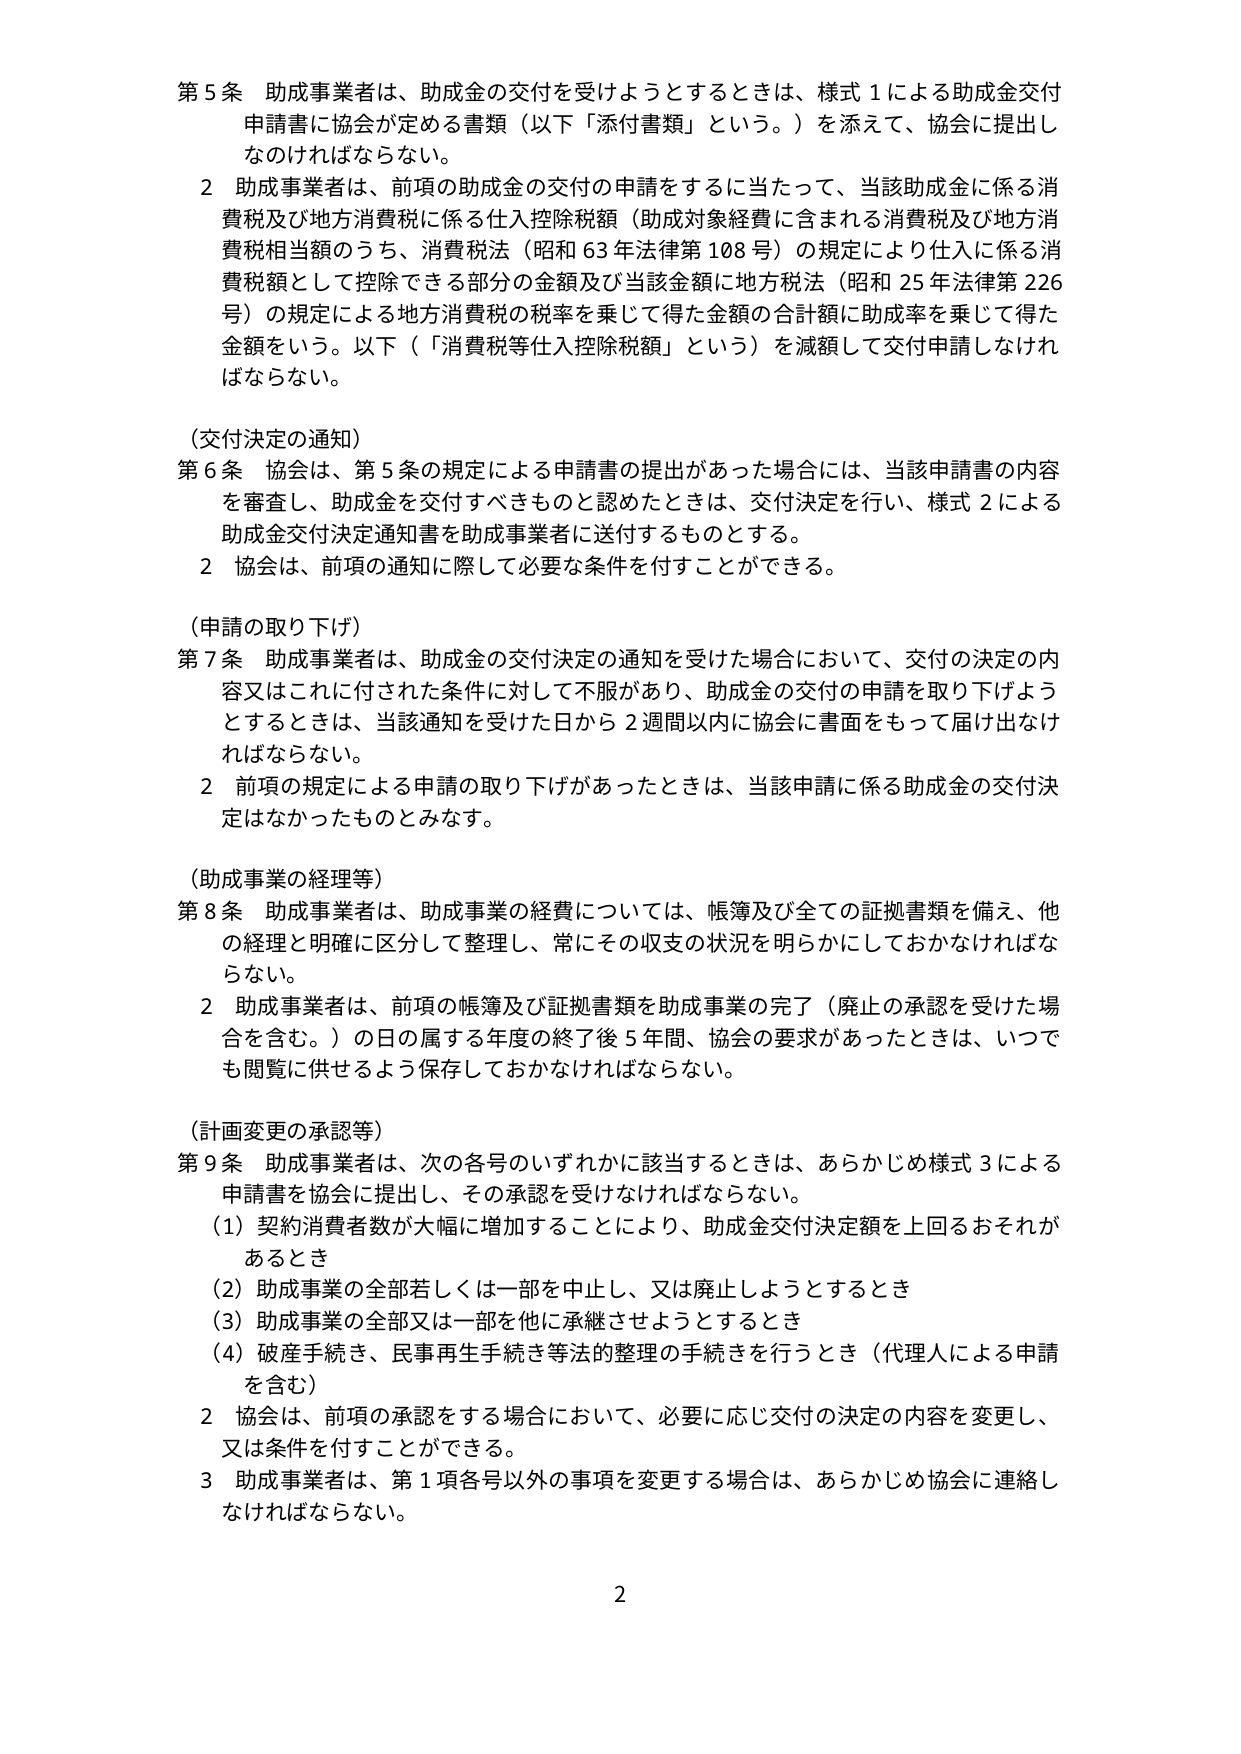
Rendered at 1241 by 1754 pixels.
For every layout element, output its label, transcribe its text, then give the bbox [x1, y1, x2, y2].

text （3）助成事業の全部又は一部を他に承継させようとするとき [177, 1304, 1063, 1336]
text 第9条 助成事業者は、次の各号のいずれかに該当するときは、あらかじめ様式3による申請書を協会に提出し、その承認を受けなければならない。 [177, 1146, 1063, 1209]
text （計画変更の承認等） [177, 1114, 1063, 1146]
text 第6条 協会は、第5条の規定による申請書の提出があった場合には、当該申請書の内容を審査し、助成金を交付すべきものと認めたときは、交付決定を行い、様式2による助成金交付決定通知書を助成事業者に送付するものとする。 [177, 453, 1063, 549]
text 2 協会は、前項の通知に際して必要な条件を付すことができる。 [177, 549, 1063, 581]
text （1）契約消費者数が大幅に増加することにより、助成金交付決定額を上回るおそれがあるとき [177, 1209, 1063, 1272]
text （申請の取り下げ） [177, 610, 1063, 642]
text 2 協会は、前項の承認をする場合において、必要に応じ交付の決定の内容を変更し、又は条件を付すことができる。 [177, 1399, 1063, 1463]
text （2）助成事業の全部若しくは一部を中止し、又は廃止しようとするとき [177, 1272, 1063, 1304]
text （助成事業の経理等） [177, 862, 1063, 894]
text 第8条 助成事業者は、助成事業の経費については、帳簿及び全ての証拠書類を備え、他の経理と明確に区分して整理し、常にその収支の状況を明らかにしておかなければならない。 [177, 894, 1063, 989]
text （交付決定の通知） [177, 422, 1063, 453]
text 2 助成事業者は、前項の帳簿及び証拠書類を助成事業の完了（廃止の承認を受けた場合を含む。）の日の属する年度の終了後5年間、協会の要求があったときは、いつでも閲覧に供せるよう保存しておかなければならない。 [177, 989, 1063, 1084]
text 2 助成事業者は、前項の助成金の交付の申請をするに当たって、当該助成金に係る消費税及び地方消費税に係る仕入控除税額（助成対象経費に含まれる消費税及び地方消費税相当額のうち、消費税法（昭和63年法律第108号）の規定により仕入に係る消費税額として控除できる部分の金額及び当該金額に地方税法（昭和25年法律第226号）の規定による地方消費税の税率を乗じて得た金額の合計額に助成率を乗じて得た金額をいう。以下（「消費税等仕入控除税額」という）を減額して交付申請しなければならない。 [177, 170, 1063, 392]
text （4）破産手続き、民事再生手続き等法的整理の手続きを行うとき（代理人による申請を含む） [177, 1336, 1063, 1399]
text 3 助成事業者は、第1項各号以外の事項を変更する場合は、あらかじめ協会に連絡しなければならない。 [177, 1463, 1063, 1526]
text 第7条 助成事業者は、助成金の交付決定の通知を受けた場合において、交付の決定の内容又はこれに付された条件に対して不服があり、助成金の交付の申請を取り下げようとするときは、当該通知を受けた日から2週間以内に協会に書面をもって届け出なければならない。 [177, 642, 1063, 769]
text 2 前項の規定による申請の取り下げがあったときは、当該申請に係る助成金の交付決定はなかったものとみなす。 [177, 769, 1063, 832]
text 第5条 助成事業者は、助成金の交付を受けようとするときは、様式1による助成金交付申請書に協会が定める書類（以下「添付書類」という。）を添えて、協会に提出しなのければならない。 [177, 75, 1063, 170]
